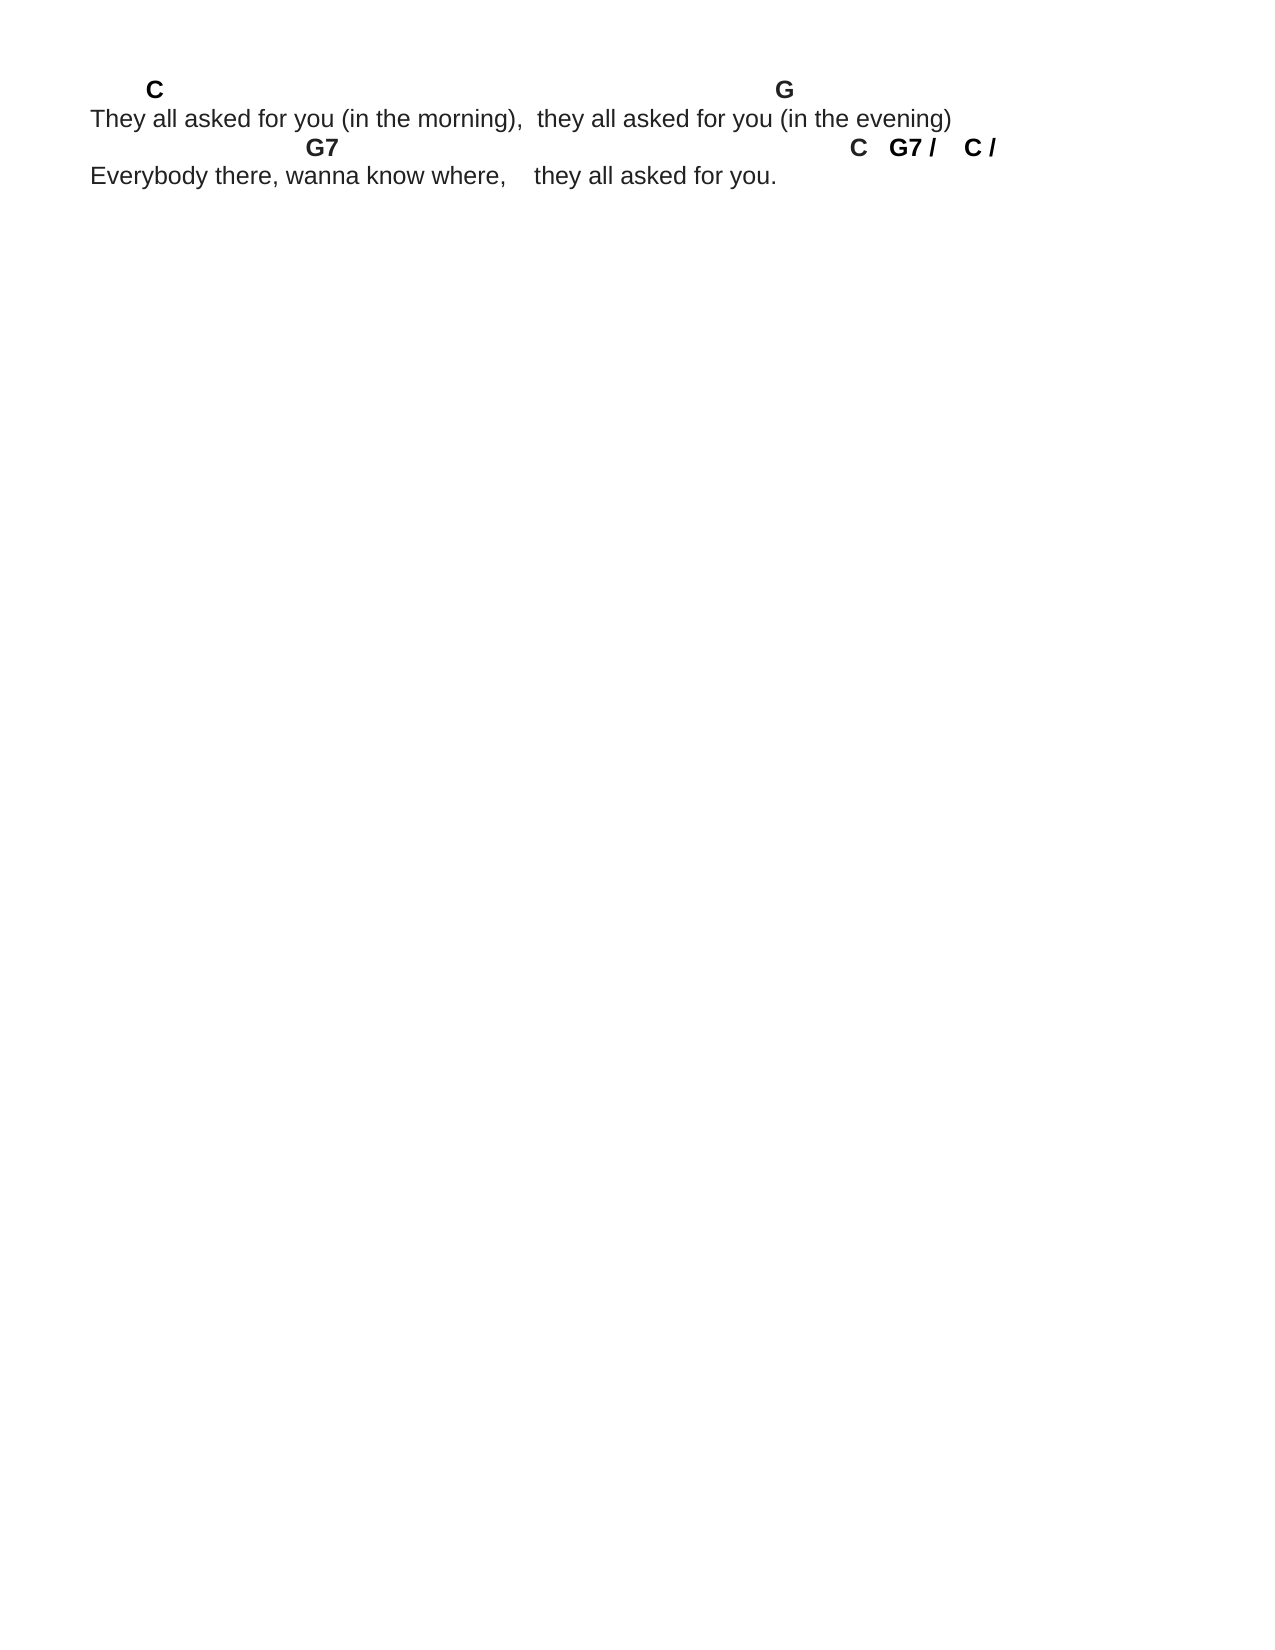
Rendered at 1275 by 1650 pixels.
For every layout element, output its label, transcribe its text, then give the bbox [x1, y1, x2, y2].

text C G [90, 75, 1185, 104]
text Everybody there, wanna know where, they all asked for you. [90, 161, 1185, 190]
text G7 C G7 / C / [90, 132, 1185, 161]
text They all asked for you (in the morning), they all asked for you (in the evening) [90, 104, 1185, 132]
